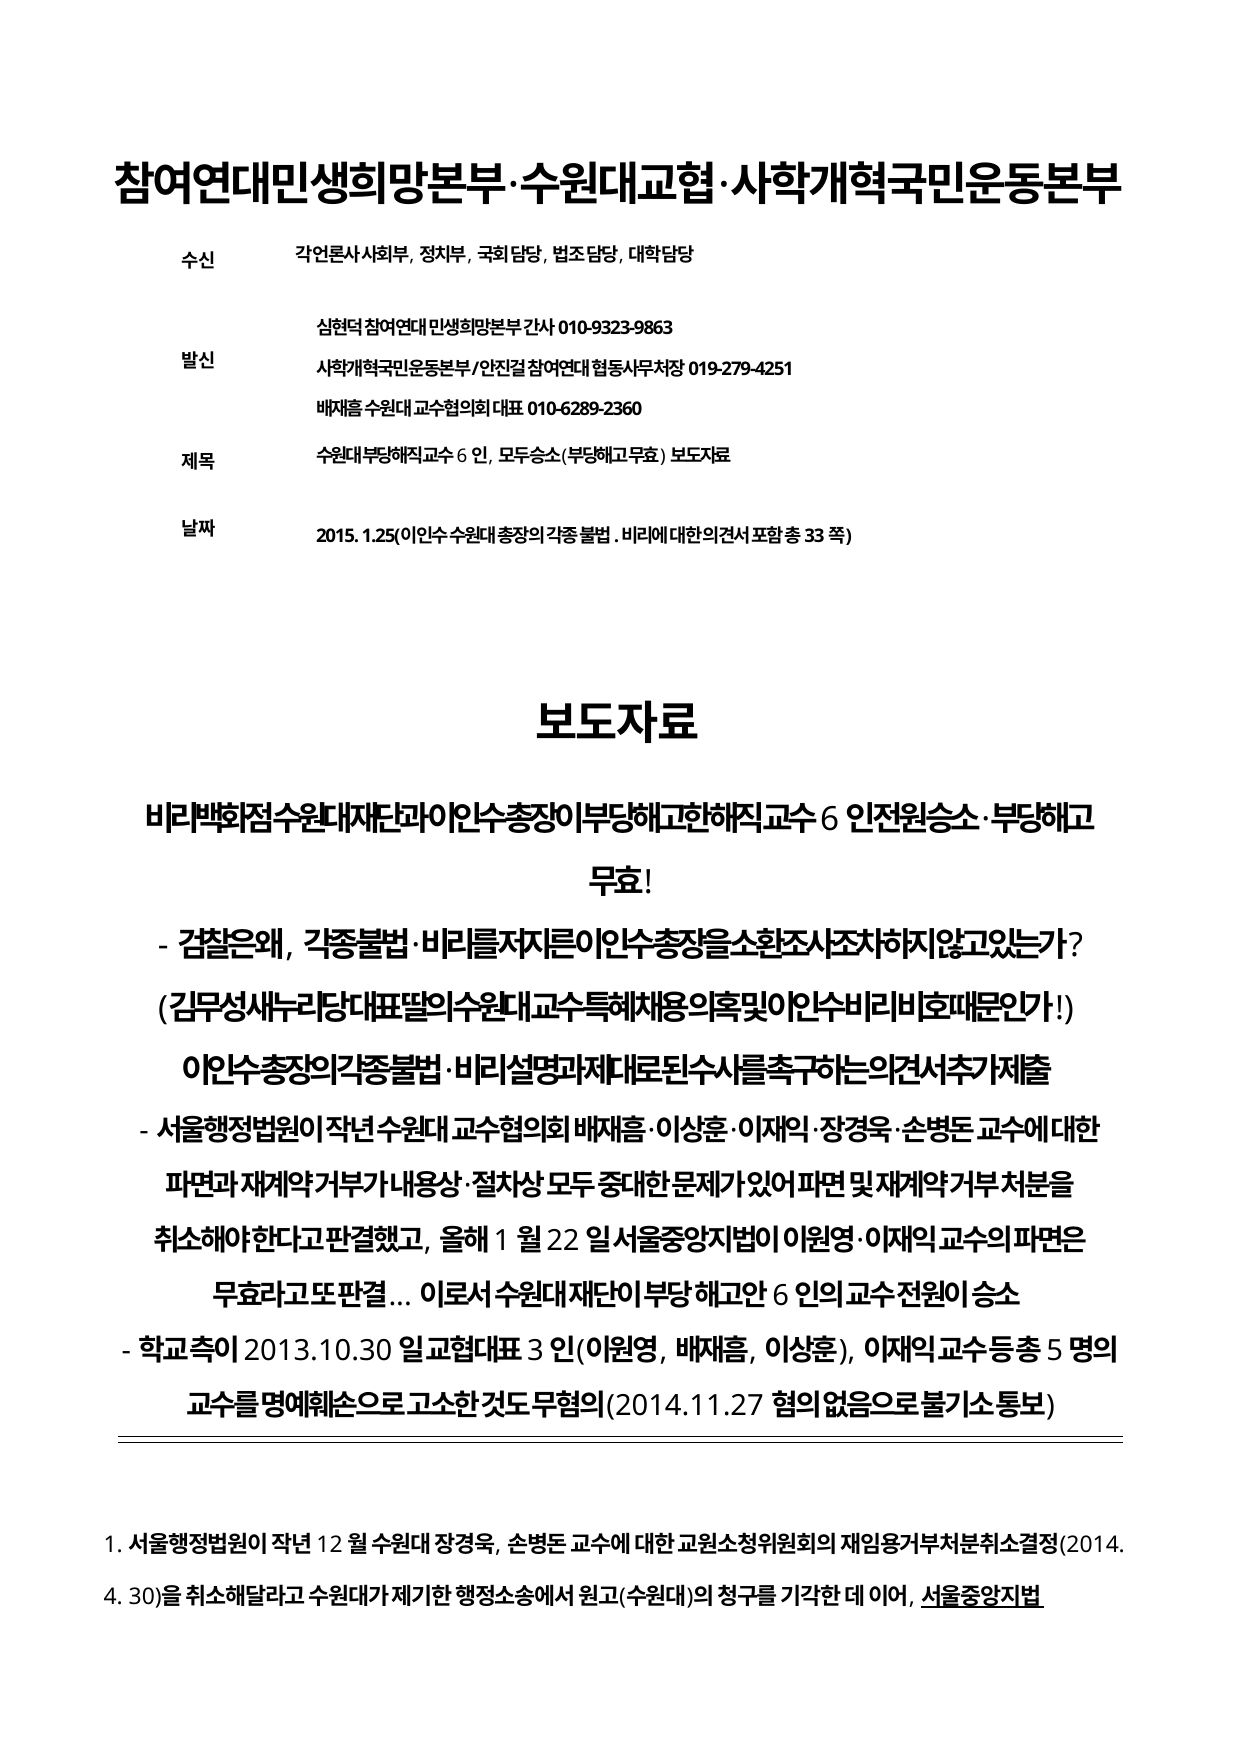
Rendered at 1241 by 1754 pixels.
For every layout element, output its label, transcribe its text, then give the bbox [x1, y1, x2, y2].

text 참여연대민생희망본부·수원대교협·사학개혁국민운동본부 [103, 147, 1137, 213]
table_cell 수원대 부당해직 교수 6인, 모두 승소(부당해고 무효) 보도자료 [292, 437, 1176, 511]
table_cell 발 신 [106, 310, 292, 437]
table_cell 제 목 [106, 437, 292, 511]
text 1. 서울행정법원이 작년 12월 수원대 장경욱, 손병돈 교수에 대한 교원소청위원회의 재임용거부처분취소결정(2014. 4. 30)을 취소해달라고 수원대가 제기한 행정소송에서 원고(수원대)의 청구를 기각한 데 이어, 서울중앙지법 [103, 1526, 1137, 1611]
text 보 도 자 료 [103, 687, 1137, 753]
table_header 수 신 [106, 236, 292, 310]
table_cell 날 짜 [106, 511, 292, 572]
table_header 각 언론사 사회부, 정치부, 국회 담당, 법조 담당, 대학 담당 [292, 236, 1176, 310]
table_cell 심현덕 참여연대 민생희망본부 간사 010-9323-9863 사학개혁국민운동본부/안진걸 참여연대 협동사무처장 019-279-4251 배재흠 수원대 교수협의회 대표 010-6289-2360 [292, 310, 1176, 437]
table_header 비리백화점 수원대 재단과 이인수 총장이 부당해고한 해직 교수 6인 전원 승소·부당해고 무효! - 검찰은 왜, 각종 불법·비리를 저지른 이인수 총장을 소환조사조차 하지 않고 있는가? (김무성 새누리당 대표 딸의 수원대 교수 특혜 채용 의혹 및 이인수 비리 비호 때문인가!) 이인수 총장의 각종 불법·비리 설명과 제대로 된 수사를 촉구하는 의견서 추가 제출 - 서울행정법원이 작년 수원대 교수협의회 배재흠·이상훈·이재익·장경욱·손병돈 교수에 대한 파면과 재계약 거부가 내용상·절차상 모두 중대한 문제가 있어 파면 및 재계약 거부 처분을 취소해야 한다고 판결했고, 올해 1월 22일 서울중앙지법이 이원영·이재익 교수의 파면은 무효라고 또 판결... 이로서 수원대 재단이 부당 해고안 6인의 교수 전원이 승소 - 학교 측이 2013.10.30일 교협대표 3인(이원영, 배재흠, 이상훈), 이재익 교수 등 총 5명의 교수를 명예훼손으로 고소한 것도 무혐의(2014.11.27 혐의 없음으로 불기소 통보) [118, 789, 1123, 1436]
table_cell 2015. 1.25(이인수 수원대 총장의 각종 불법․비리에 대한 의견서 포함 총 33쪽) [292, 511, 1176, 572]
